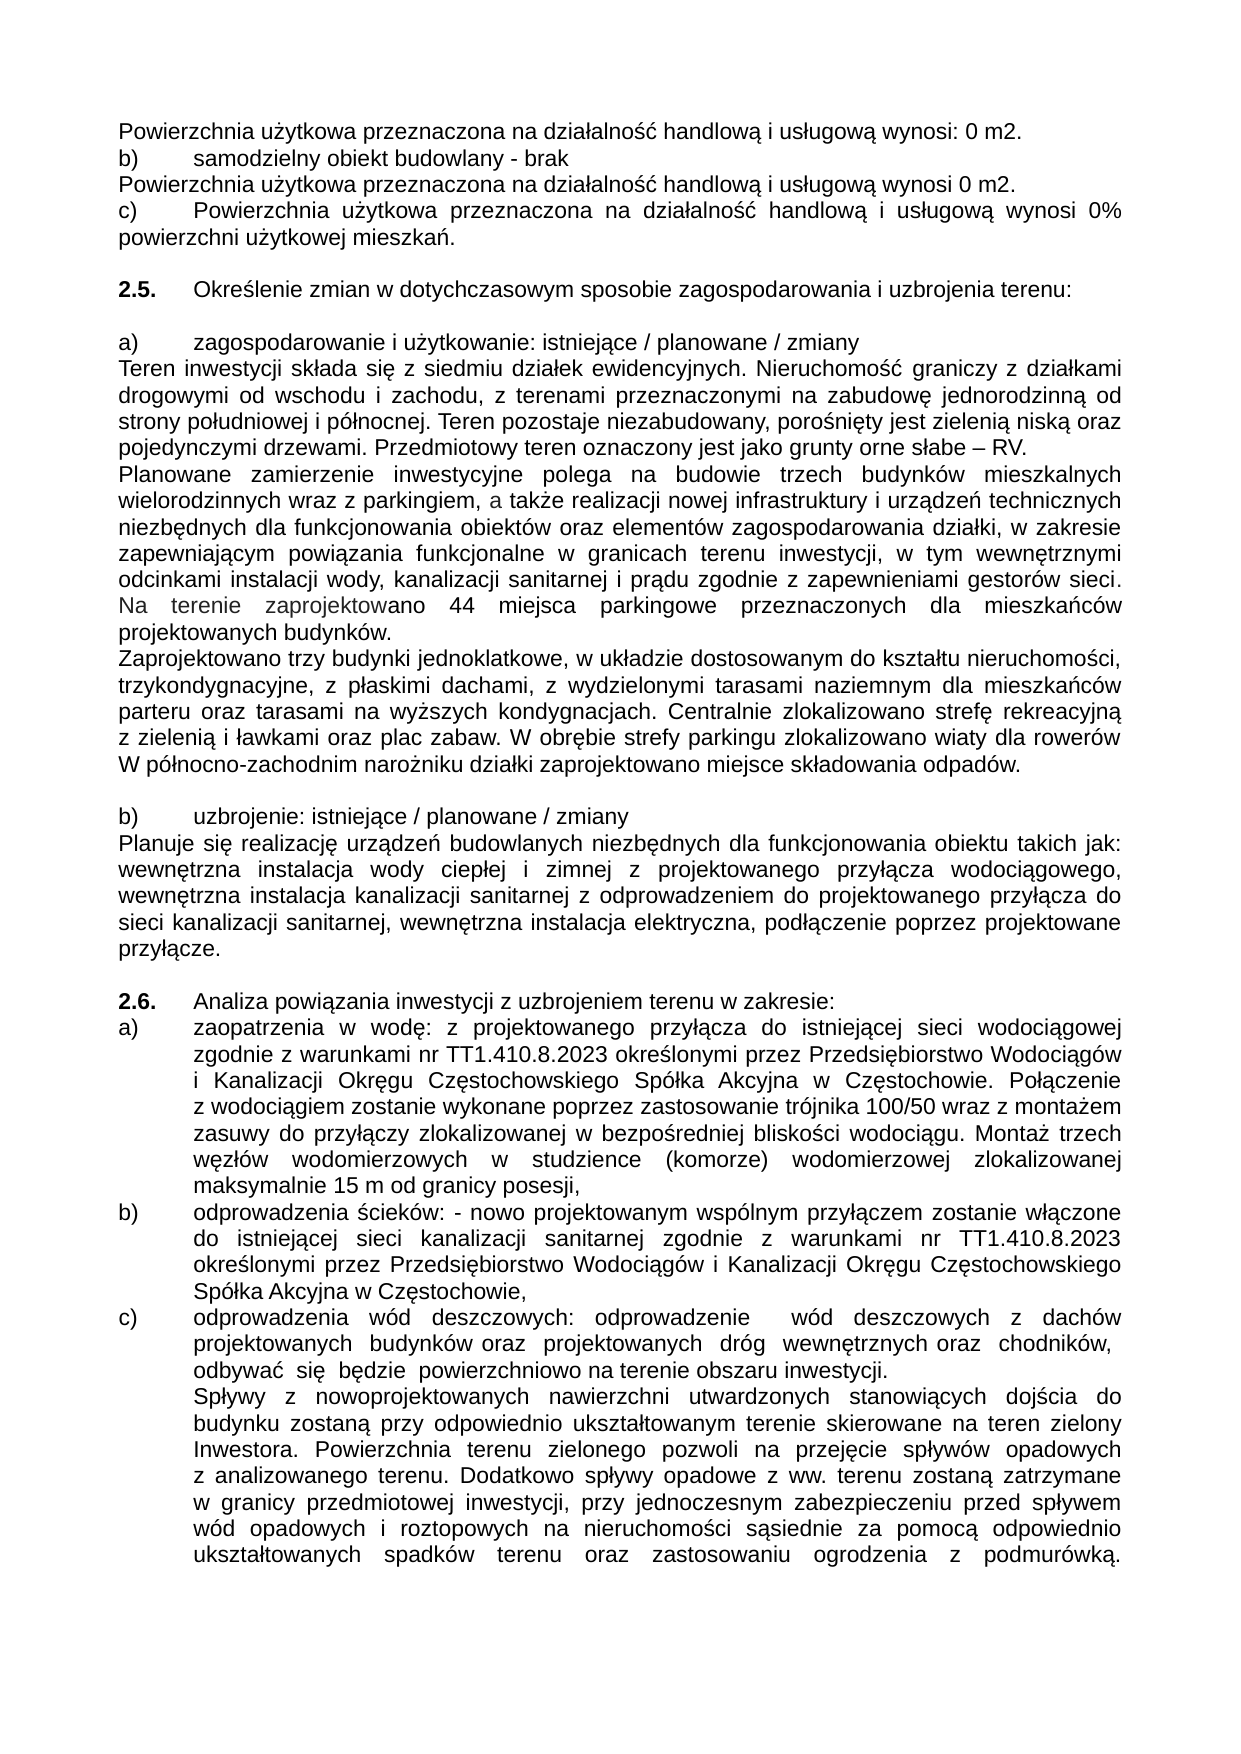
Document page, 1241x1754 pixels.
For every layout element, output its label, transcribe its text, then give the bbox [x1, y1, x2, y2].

text Powierzchnia użytkowa przeznaczona na działalność handlową i usługową wynosi 0 m2. [118, 171, 1122, 197]
text 2.5. Określenie zmian w dotychczasowym sposobie zagospodarowania i uzbrojenia terenu: [118, 276, 1122, 303]
text Planowane zamierzenie inwestycyjne polega na budowie trzech budynków mieszkalnych wielorodzinnych wraz z parkingiem, a także realizacji nowej infrastruktury i urządzeń technicznych niezbędnych dla funkcjonowania obiektów oraz elementów zagospodarowania działki, w zakresie zapewniającym powiązania funkcjonalne w granicach terenu inwestycji, w tym wewnętrznymi odcinkami instalacji wody, kanalizacji sanitarnej i prądu zgodnie z zapewnieniami gestorów sieci. Na terenie zaprojektowano 44 miejsca parkingowe przeznaczonych dla mieszkańców projektowanych budynków. [118, 461, 1122, 645]
text c) Powierzchnia użytkowa przeznaczona na działalność handlową i usługową wynosi 0% powierzchni użytkowej mieszkań. [118, 197, 1122, 250]
text Powierzchnia użytkowa przeznaczona na działalność handlową i usługową wynosi: 0 m2. [118, 118, 1122, 144]
text 2.6. Analiza powiązania inwestycji z uzbrojeniem terenu w zakresie: [118, 988, 1122, 1014]
text a) zagospodarowanie i użytkowanie: istniejące / planowane / zmiany [118, 329, 1122, 355]
text a) zaopatrzenia w wodę: z projektowanego przyłącza do istniejącej sieci wodociągowej zgodnie z warunkami nr TT1.410.8.2023 określonymi przez Przedsiębiorstwo Wodociągów i Kanalizacji Okręgu Częstochowskiego Spółka Akcyjna w Częstochowie. Połączenie z wodociągiem zostanie wykonane poprzez zastosowanie trójnika 100/50 wraz z montażem zasuwy do przyłączy zlokalizowanej w bezpośredniej bliskości wodociągu. Montaż trzech węzłów wodomierzowych w studzience (komorze) wodomierzowej zlokalizowanej maksymalnie 15 m od granicy posesji, [118, 1014, 1122, 1199]
text b) samodzielny obiekt budowlany - brak [118, 144, 1122, 171]
text c) odprowadzenia wód deszczowych: odprowadzenie wód deszczowych z dachów projektowanych budynków oraz projektowanych dróg wewnętrznych oraz chodników, odbywać się będzie powierzchniowo na terenie obszaru inwestycji. [118, 1304, 1122, 1383]
text Planuje się realizację urządzeń budowlanych niezbędnych dla funkcjonowania obiektu takich jak: wewnętrzna instalacja wody ciepłej i zimnej z projektowanego przyłącza wodociągowego, wewnętrzna instalacja kanalizacji sanitarnej z odprowadzeniem do projektowanego przyłącza do sieci kanalizacji sanitarnej, wewnętrzna instalacja elektryczna, podłączenie poprzez projektowane przyłącze. [118, 830, 1122, 961]
text Teren inwestycji składa się z siedmiu działek ewidencyjnych. Nieruchomość graniczy z działkami drogowymi od wschodu i zachodu, z terenami przeznaczonymi na zabudowę jednorodzinną od strony południowej i północnej. Teren pozostaje niezabudowany, porośnięty jest zielenią niską oraz pojedynczymi drzewami. Przedmiotowy teren oznaczony jest jako grunty orne słabe – RV. [118, 355, 1122, 461]
text Spływy z nowoprojektowanych nawierzchni utwardzonych stanowiących dojścia do budynku zostaną przy odpowiednio ukształtowanym terenie skierowane na teren zielony Inwestora. Powierzchnia terenu zielonego pozwoli na przejęcie spływów opadowych z analizowanego terenu. Dodatkowo spływy opadowe z ww. terenu zostaną zatrzymane w granicy przedmiotowej inwestycji, przy jednoczesnym zabezpieczeniu przed spływem wód opadowych i roztopowych na nieruchomości sąsiednie za pomocą odpowiednio ukształtowanych spadków terenu oraz zastosowaniu ogrodzenia z podmurówką. [118, 1383, 1122, 1568]
text Zaprojektowano trzy budynki jednoklatkowe, w układzie dostosowanym do kształtu nieruchomości, trzykondygnacyjne, z płaskimi dachami, z wydzielonymi tarasami naziemnym dla mieszkańców parteru oraz tarasami na wyższych kondygnacjach. Centralnie zlokalizowano strefę rekreacyjną z zielenią i ławkami oraz plac zabaw. W obrębie strefy parkingu zlokalizowano wiaty dla rowerów W północno-zachodnim narożniku działki zaprojektowano miejsce składowania odpadów. [118, 645, 1122, 777]
text b) odprowadzenia ścieków: - nowo projektowanym wspólnym przyłączem zostanie włączone do istniejącej sieci kanalizacji sanitarnej zgodnie z warunkami nr TT1.410.8.2023 określonymi przez Przedsiębiorstwo Wodociągów i Kanalizacji Okręgu Częstochowskiego Spółka Akcyjna w Częstochowie, [118, 1199, 1122, 1304]
text b) uzbrojenie: istniejące / planowane / zmiany [118, 803, 1122, 830]
